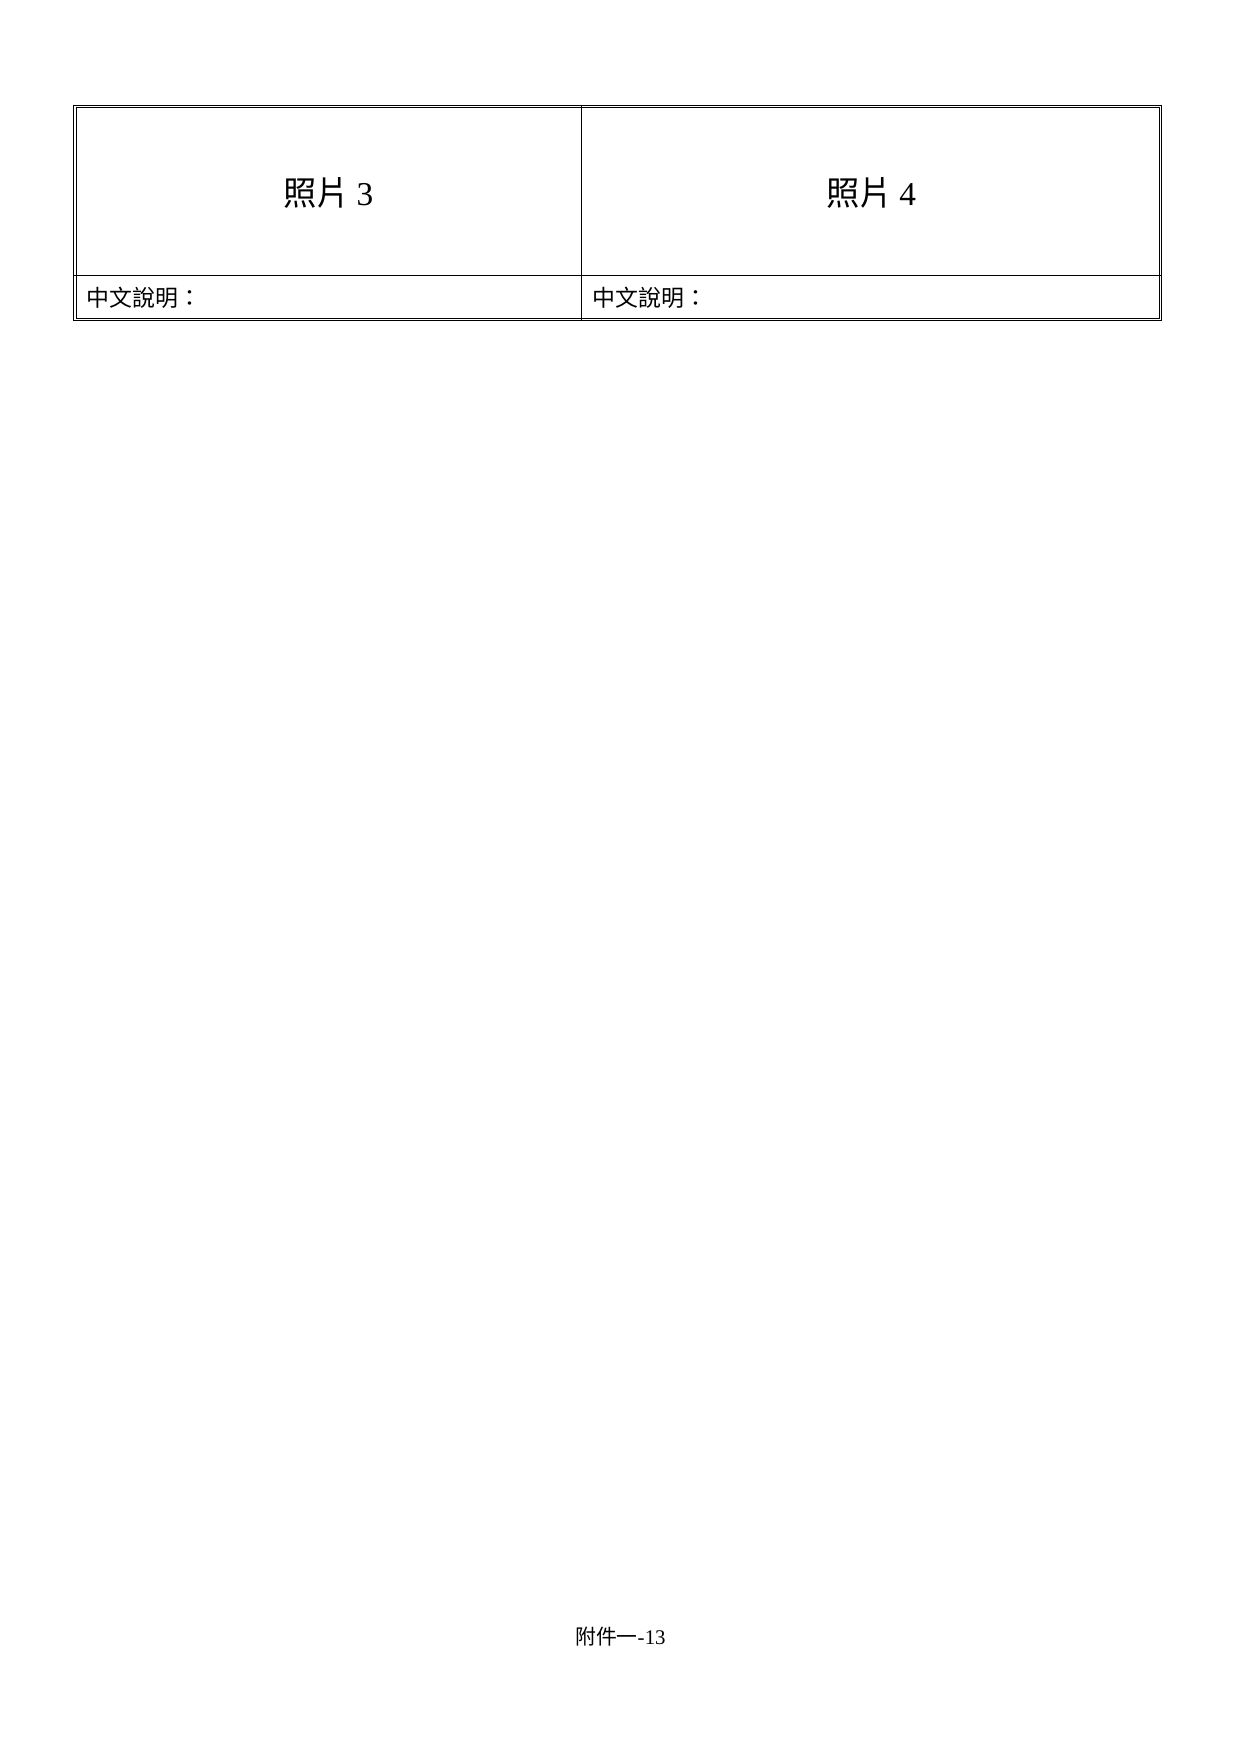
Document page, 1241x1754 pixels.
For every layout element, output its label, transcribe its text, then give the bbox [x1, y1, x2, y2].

table_cell 中文說明： [77, 276, 581, 317]
table_cell 照片4 [582, 108, 1159, 274]
table_cell 中文說明： [582, 276, 1159, 317]
table_cell 照片3 [77, 108, 581, 274]
